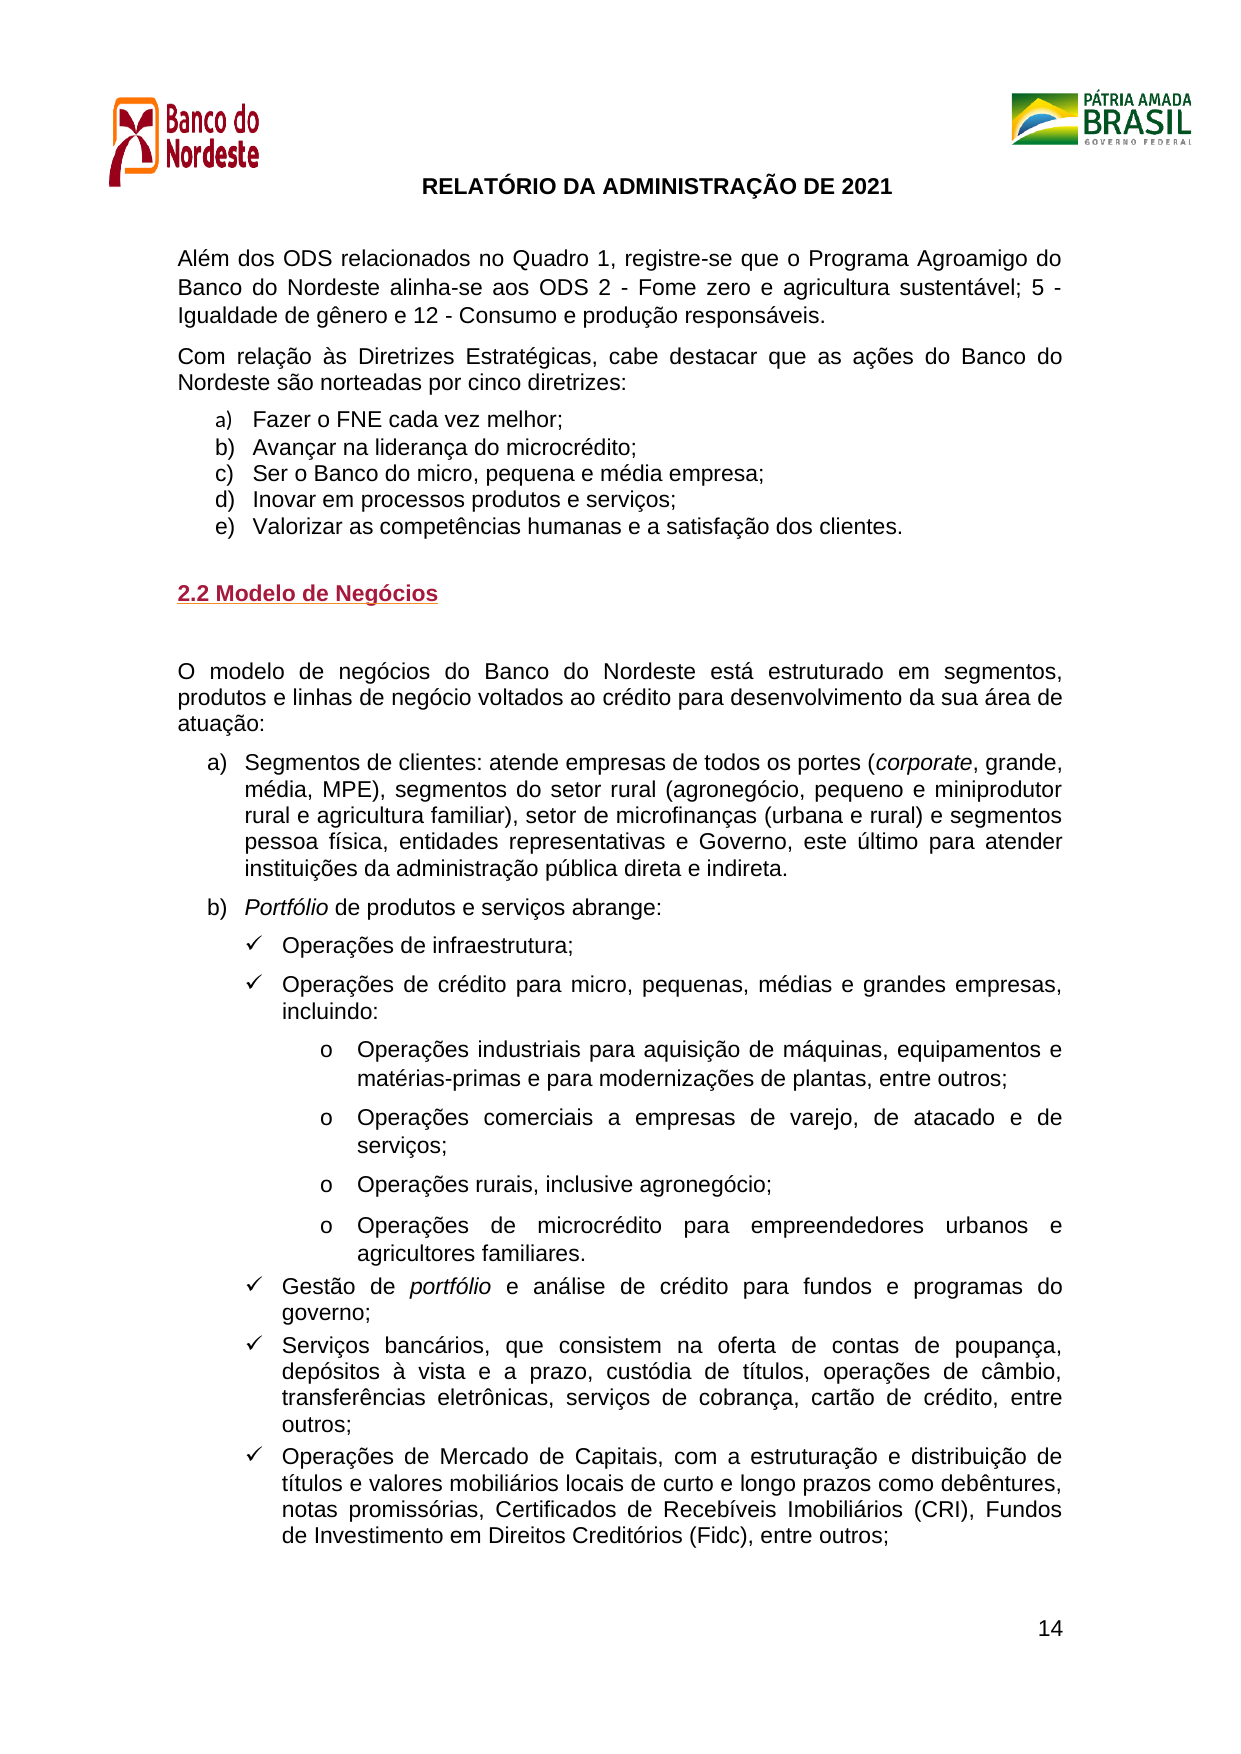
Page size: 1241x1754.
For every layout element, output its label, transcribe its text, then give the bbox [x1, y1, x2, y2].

list Fazer o FNE cada vez melhor; [215, 406, 1063, 434]
text O modelo de negócios do Banco do Nordeste está estruturado em segmentos, produtos e linhas de negócio voltados ao crédito para desenvolvimento da sua área de atuação: [177, 658, 1063, 737]
text Com relação às Diretrizes Estratégicas, cabe destacar que as ações do Banco do Nordeste são norteadas por cinco diretrizes: [177, 343, 1063, 396]
list Avançar na liderança do microcrédito; [215, 434, 1063, 460]
subtitle 2.2 Modelo de Negócios [177, 580, 1063, 606]
picture [1011, 89, 1192, 145]
list Valorizar as competências humanas e a satisfação dos clientes. [215, 513, 1063, 539]
list Gestão de portfólio e análise de crédito para fundos e programas do governo; [244, 1273, 1063, 1325]
list Operações comerciais a empresas de varejo, de atacado e de serviços; [319, 1104, 1063, 1158]
list Operações rurais, inclusive agronegócio; [319, 1171, 1063, 1199]
list Operações industriais para aquisição de máquinas, equipamentos e matérias-primas e para modernizações de plantas, entre outros; [319, 1036, 1063, 1091]
list Portfólio de produtos e serviços abrange: [207, 893, 1063, 920]
list Operações de infraestrutura; [244, 932, 1063, 959]
text Além dos ODS relacionados no Quadro 1, registre-se que o Programa Agroamigo do Banco do Nordeste alinha-se aos ODS 2 - Fome zero e agricultura sustentável; 5 - Igualdade de gênero e 12 - Consumo e produção responsáveis. [177, 245, 1063, 328]
list Operações de crédito para micro, pequenas, médias e grandes empresas, incluindo: [244, 971, 1063, 1024]
list Ser o Banco do micro, pequena e média empresa; [215, 460, 1063, 486]
picture [102, 86, 263, 194]
list Serviços bancários, que consistem na oferta de contas de poupança, depósitos à vista e a prazo, custódia de títulos, operações de câmbio, transferências eletrônicas, serviços de cobrança, cartão de crédito, entre outros; [244, 1332, 1063, 1437]
list Inovar em processos produtos e serviços; [215, 486, 1063, 513]
list Segmentos de clientes: atende empresas de todos os portes (corporate, grande, média, MPE), segmentos do setor rural (agronegócio, pequeno e miniprodutor rural e agricultura familiar), setor de microfinanças (urbana e rural) e segmentos pessoa física, entidades representativas e Governo, este último para atender instituições da administração pública direta e indireta. [207, 749, 1063, 881]
list Operações de microcrédito para empreendedores urbanos e agricultores familiares. [319, 1212, 1063, 1266]
list Operações de Mercado de Capitais, com a estruturação e distribuição de títulos e valores mobiliários locais de curto e longo prazos como debêntures, notas promissórias, Certificados de Recebíveis Imobiliários (CRI), Fundos de Investimento em Direitos Creditórios (Fidc), entre outros; [244, 1443, 1063, 1549]
